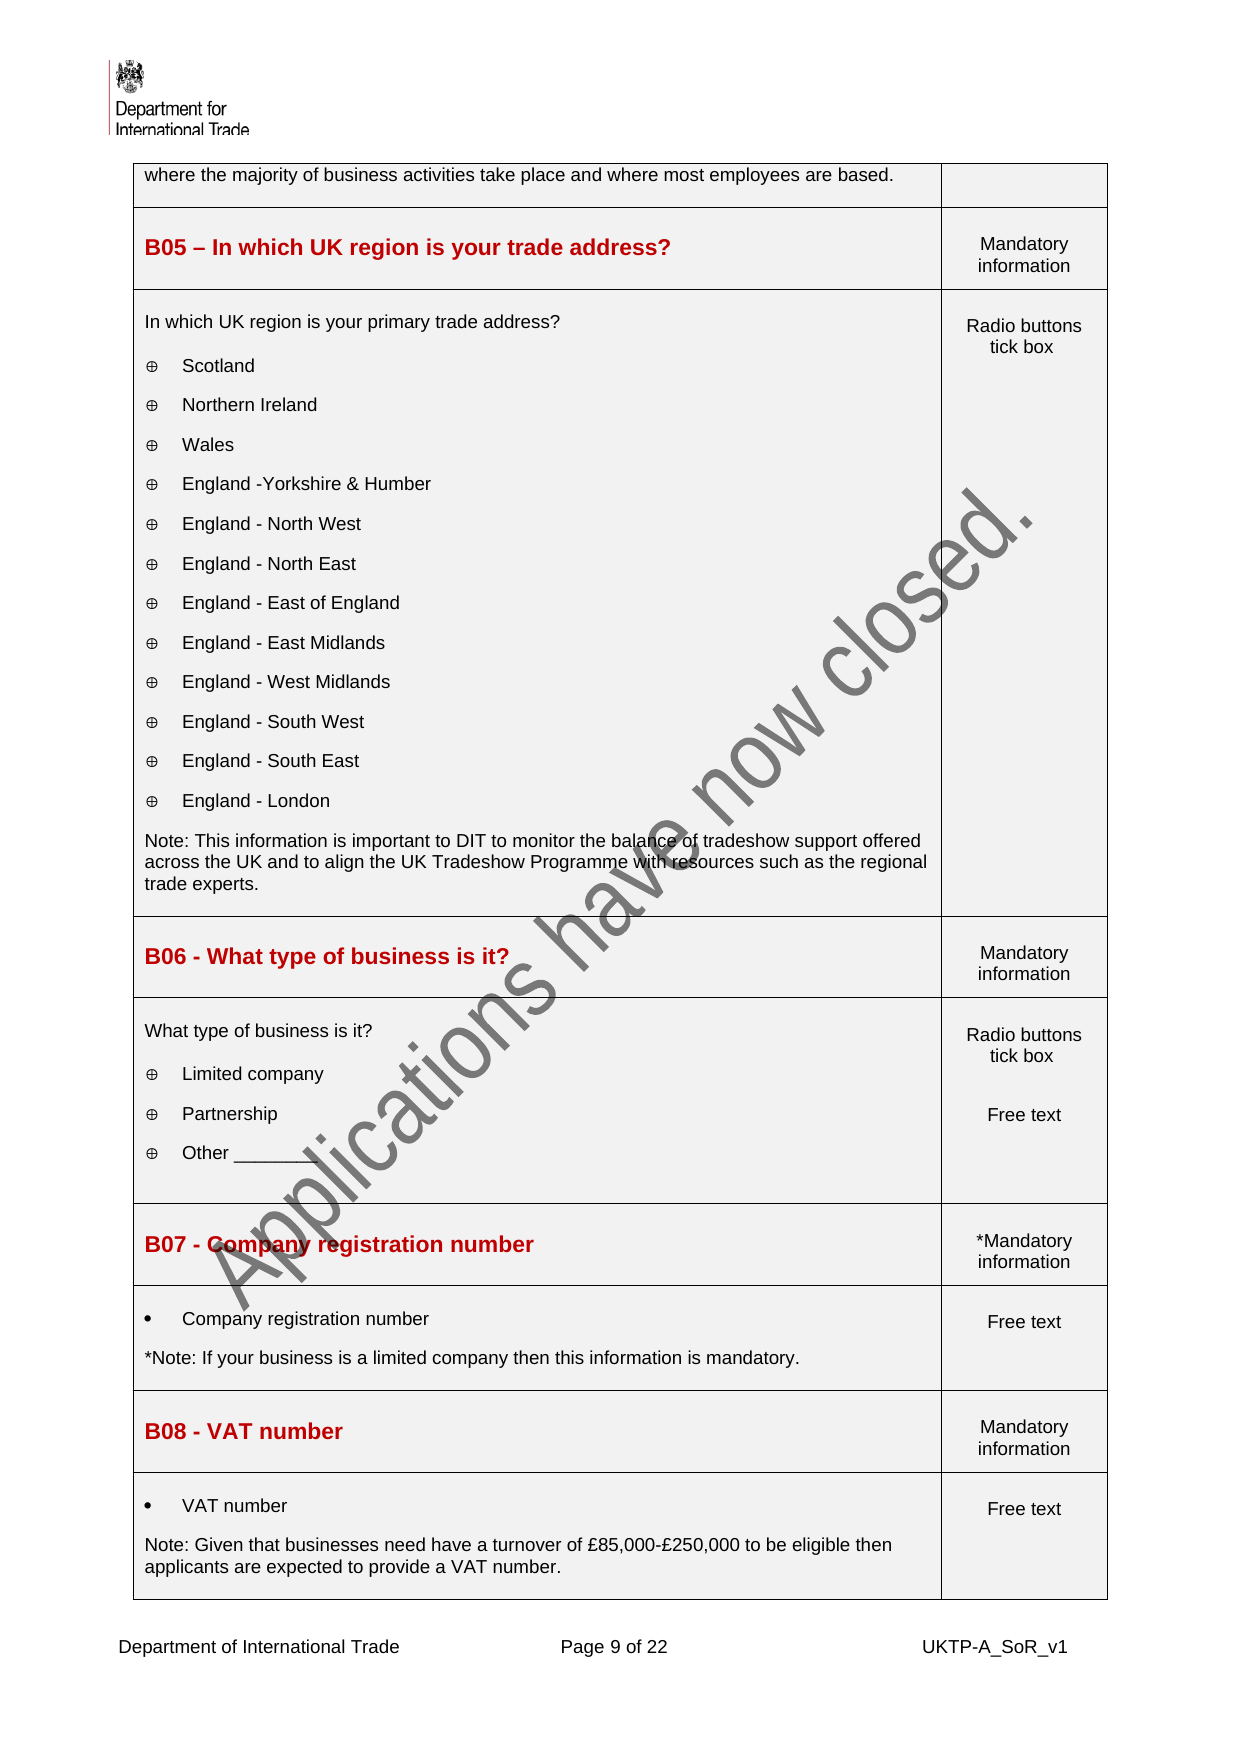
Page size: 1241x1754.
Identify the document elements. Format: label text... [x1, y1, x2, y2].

table_cell Mandatory information [942, 1391, 1107, 1472]
table_cell In which UK region is your primary trade address? Scotland Northern Ireland Wales England -Yorkshire & Humber England - North West England - North East England - East of England England - East Midlands England - West Midlands England - South West England - South East England - London Note: This information is important to DIT to monitor the balance of tradeshow support offered across the UK and to align the UK Tradeshow Programme with resources such as the regional trade experts. [134, 290, 941, 916]
table_cell VAT number Note: Given that businesses need have a turnover of £85,000-£250,000 to be eligible then applicants are expected to provide a VAT number. [134, 1473, 941, 1599]
table_cell Radio buttons tick box [942, 290, 1107, 916]
table_cell What type of business is it? Limited company Partnership Other ________ [134, 998, 941, 1203]
table_cell Free text [942, 1286, 1107, 1390]
table_cell [942, 164, 1107, 207]
table_cell B06 - What type of business is it? [134, 917, 941, 997]
table_cell *Mandatory information [942, 1204, 1107, 1285]
table_cell Mandatory information [942, 208, 1107, 289]
table_cell Free text [942, 1473, 1107, 1599]
table_cell B07 - Company registration number [134, 1204, 941, 1285]
table_cell where the majority of business activities take place and where most employees are based. [134, 164, 941, 207]
table_cell B08 - VAT number [134, 1391, 941, 1472]
table_cell B05 – In which UK region is your trade address? [134, 208, 941, 289]
table_cell Company registration number *Note: If your business is a limited company then this information is mandatory. [134, 1286, 941, 1390]
table_cell Mandatory information [942, 917, 1107, 997]
table_cell Radio buttons tick box Free text [942, 998, 1107, 1203]
